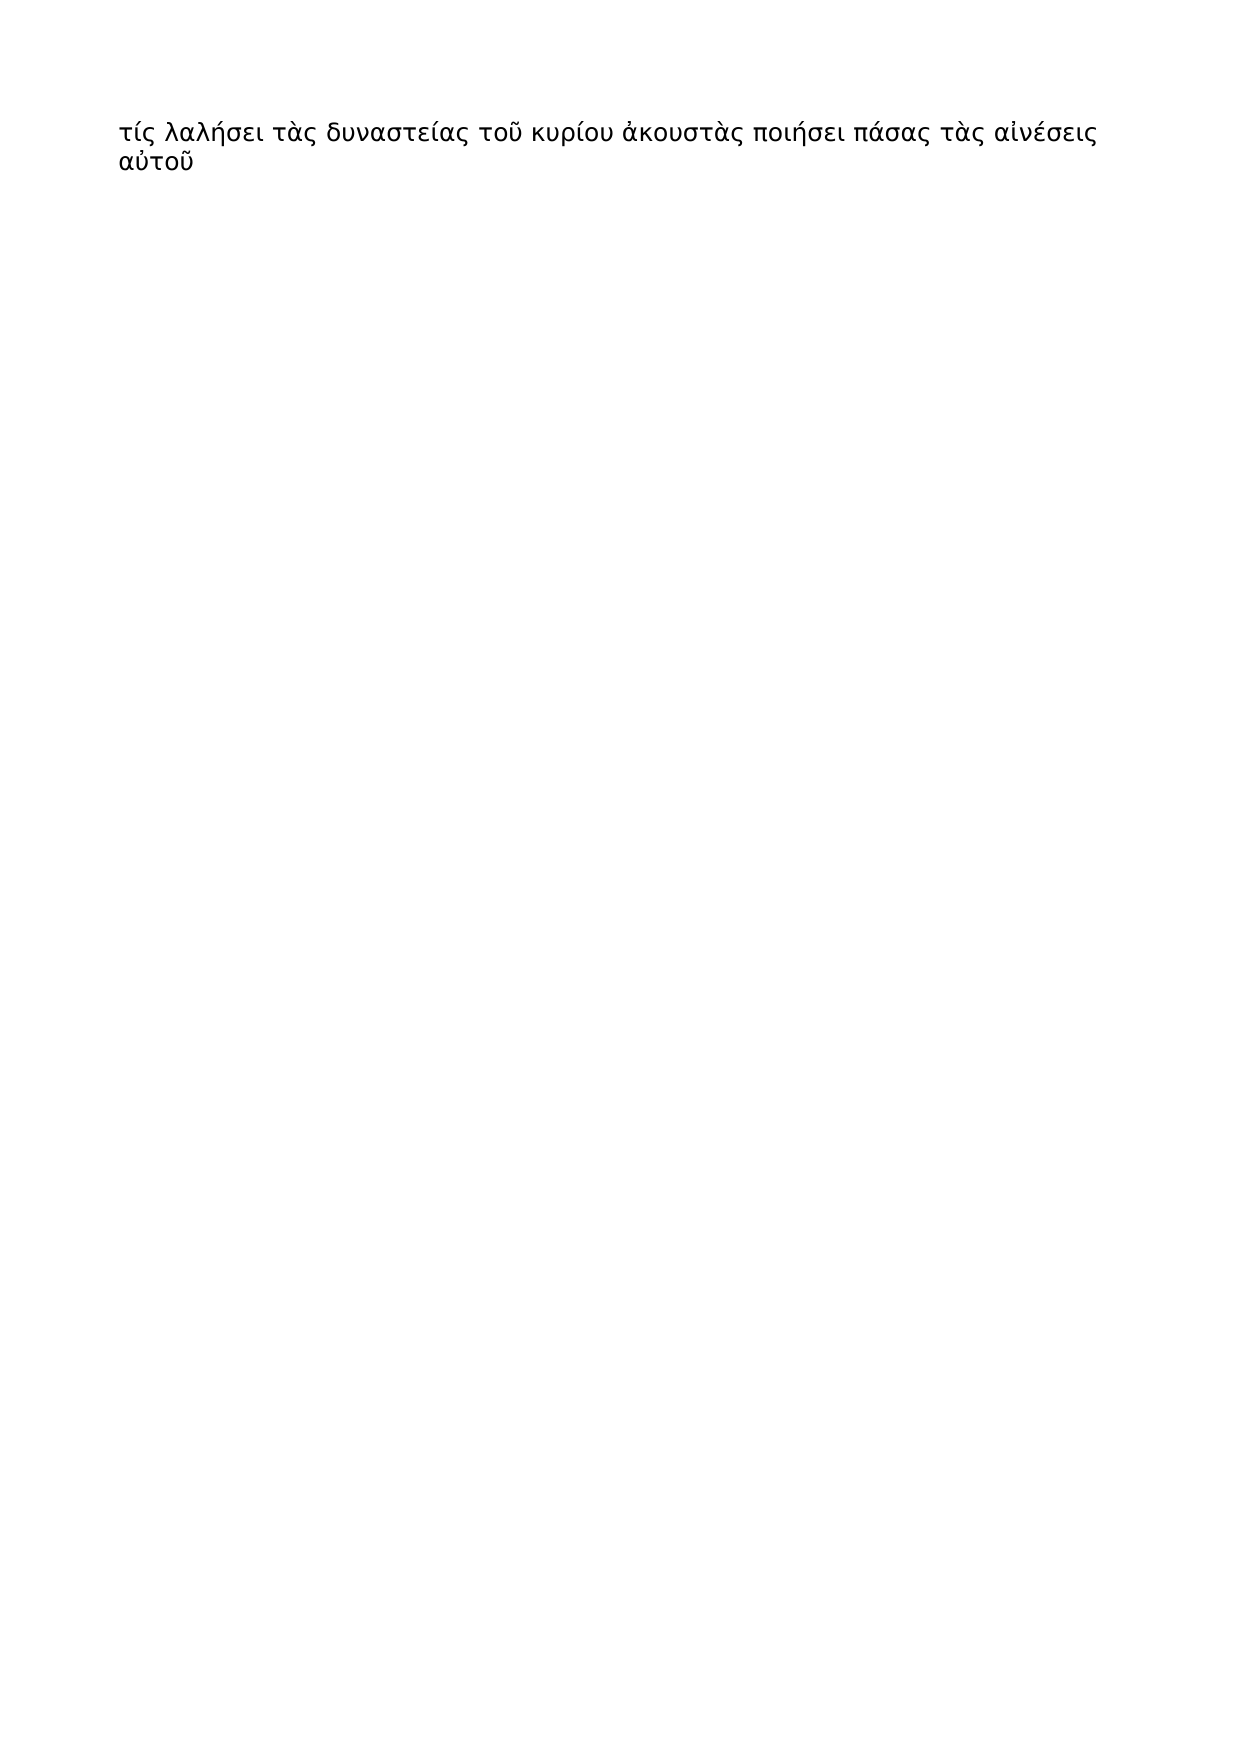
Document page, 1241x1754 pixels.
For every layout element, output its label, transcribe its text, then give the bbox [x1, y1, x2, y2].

text τίς λαλήσει τὰς δυναστείας τοῦ κυρίου ἀκουστὰς ποιήσει πάσας τὰς αἰνέσεις αὐτοῦ [118, 118, 1122, 176]
